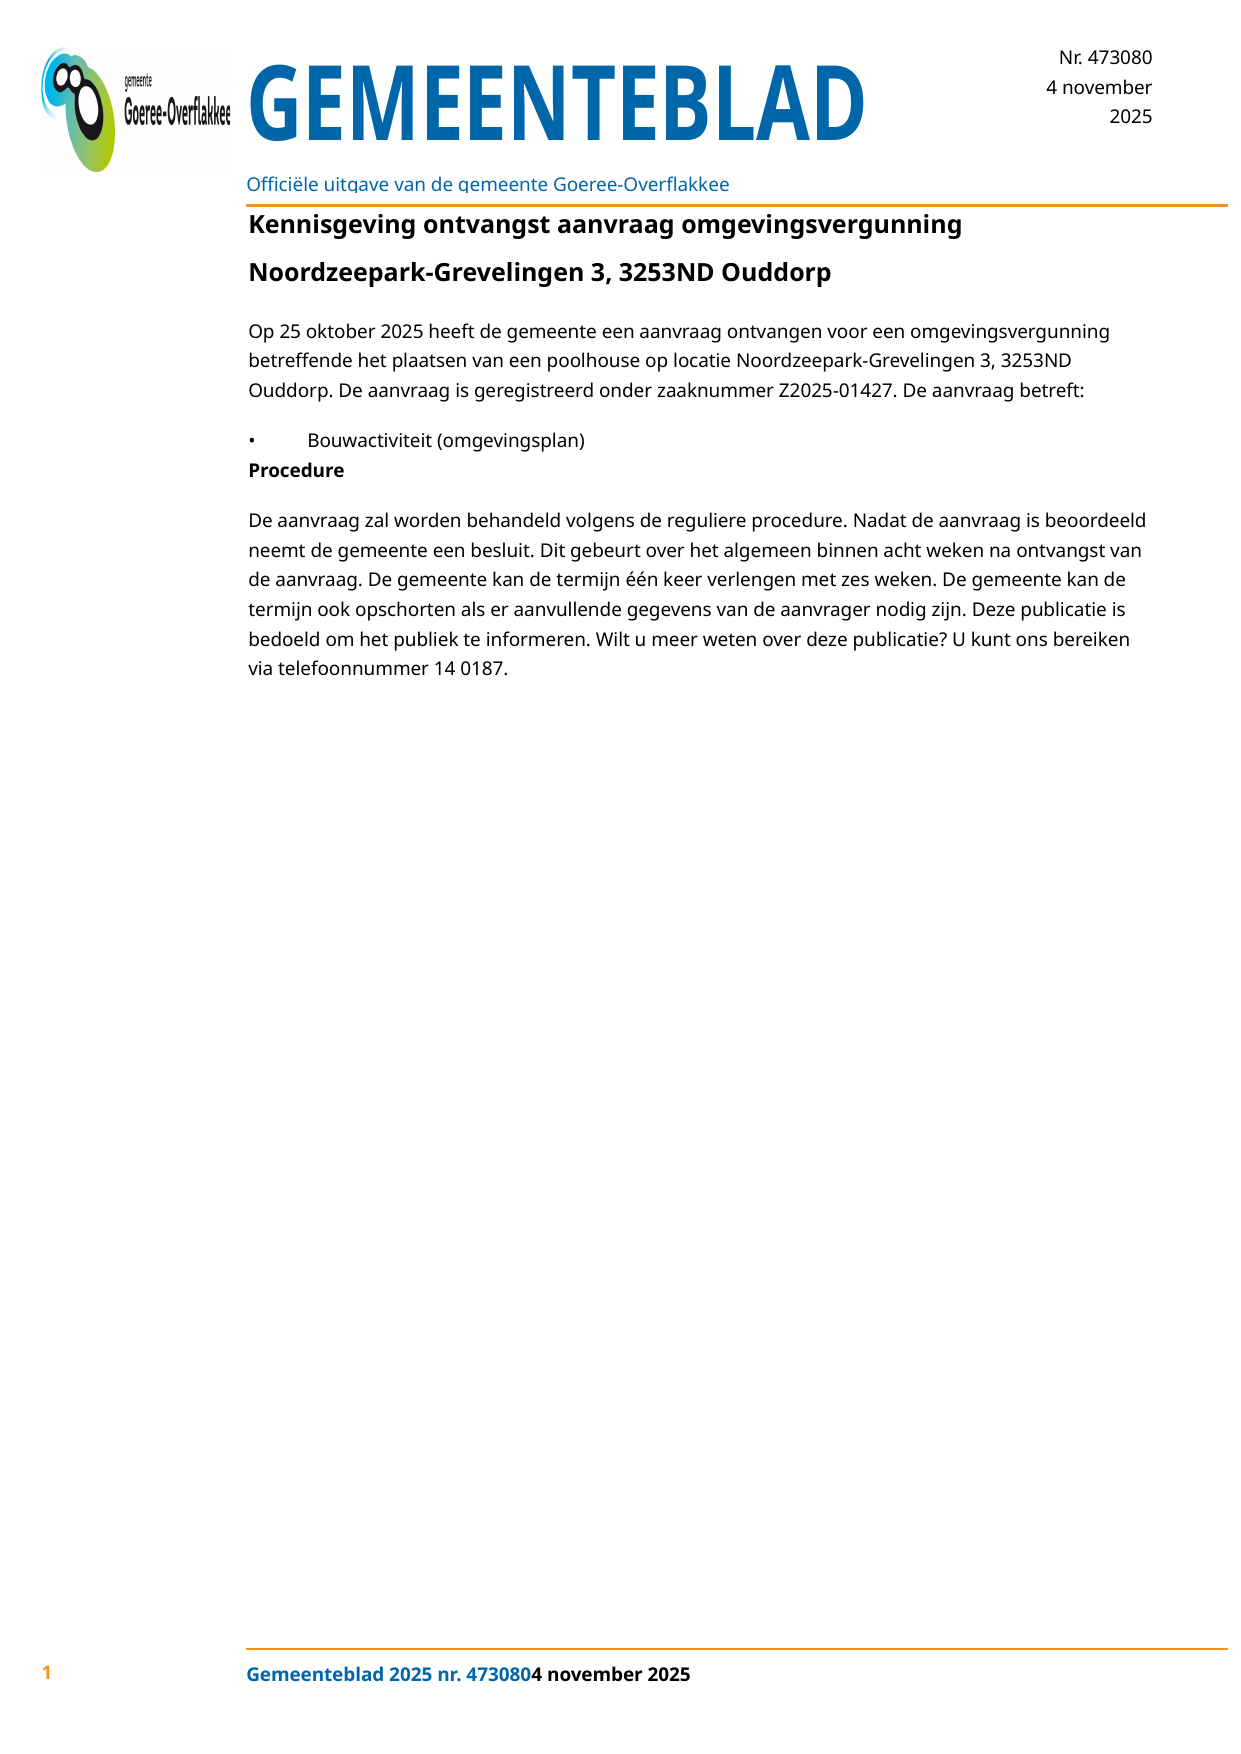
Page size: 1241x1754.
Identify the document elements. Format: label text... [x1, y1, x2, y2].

text Kennisgeving ontvangst aanvraag omgevingsvergunning Noordzeepark-Grevelingen 3, 3253ND Ouddorp [248, 207, 1152, 288]
picture [41, 47, 231, 172]
list Bouwactiviteit (omgevingsplan) [248, 427, 1152, 453]
text Op 25 oktober 2025 heeft de gemeente een aanvraag ontvangen voor een omgevingsvergunning betreffende het plaatsen van een poolhouse op locatie Noordzeepark-Grevelingen 3, 3253ND Ouddorp. De aanvraag is geregistreerd onder zaaknummer Z2025-01427. De aanvraag betreft: [248, 318, 1152, 403]
text De aanvraag zal worden behandeld volgens de reguliere procedure. Nadat de aanvraag is beoordeeld neemt de gemeente een besluit. Dit gebeurt over het algemeen binnen acht weken na ontvangst van de aanvraag. De gemeente kan de termijn één keer verlengen met zes weken. De gemeente kan de termijn ook opschorten als er aanvullende gegevens van de aanvrager nodig zijn. Deze publicatie is bedoeld om het publiek te informeren. Wilt u meer weten over deze publicatie? U kunt ons bereiken via telefoonnummer 14 0187. [248, 507, 1152, 681]
text Procedure [248, 457, 1152, 483]
